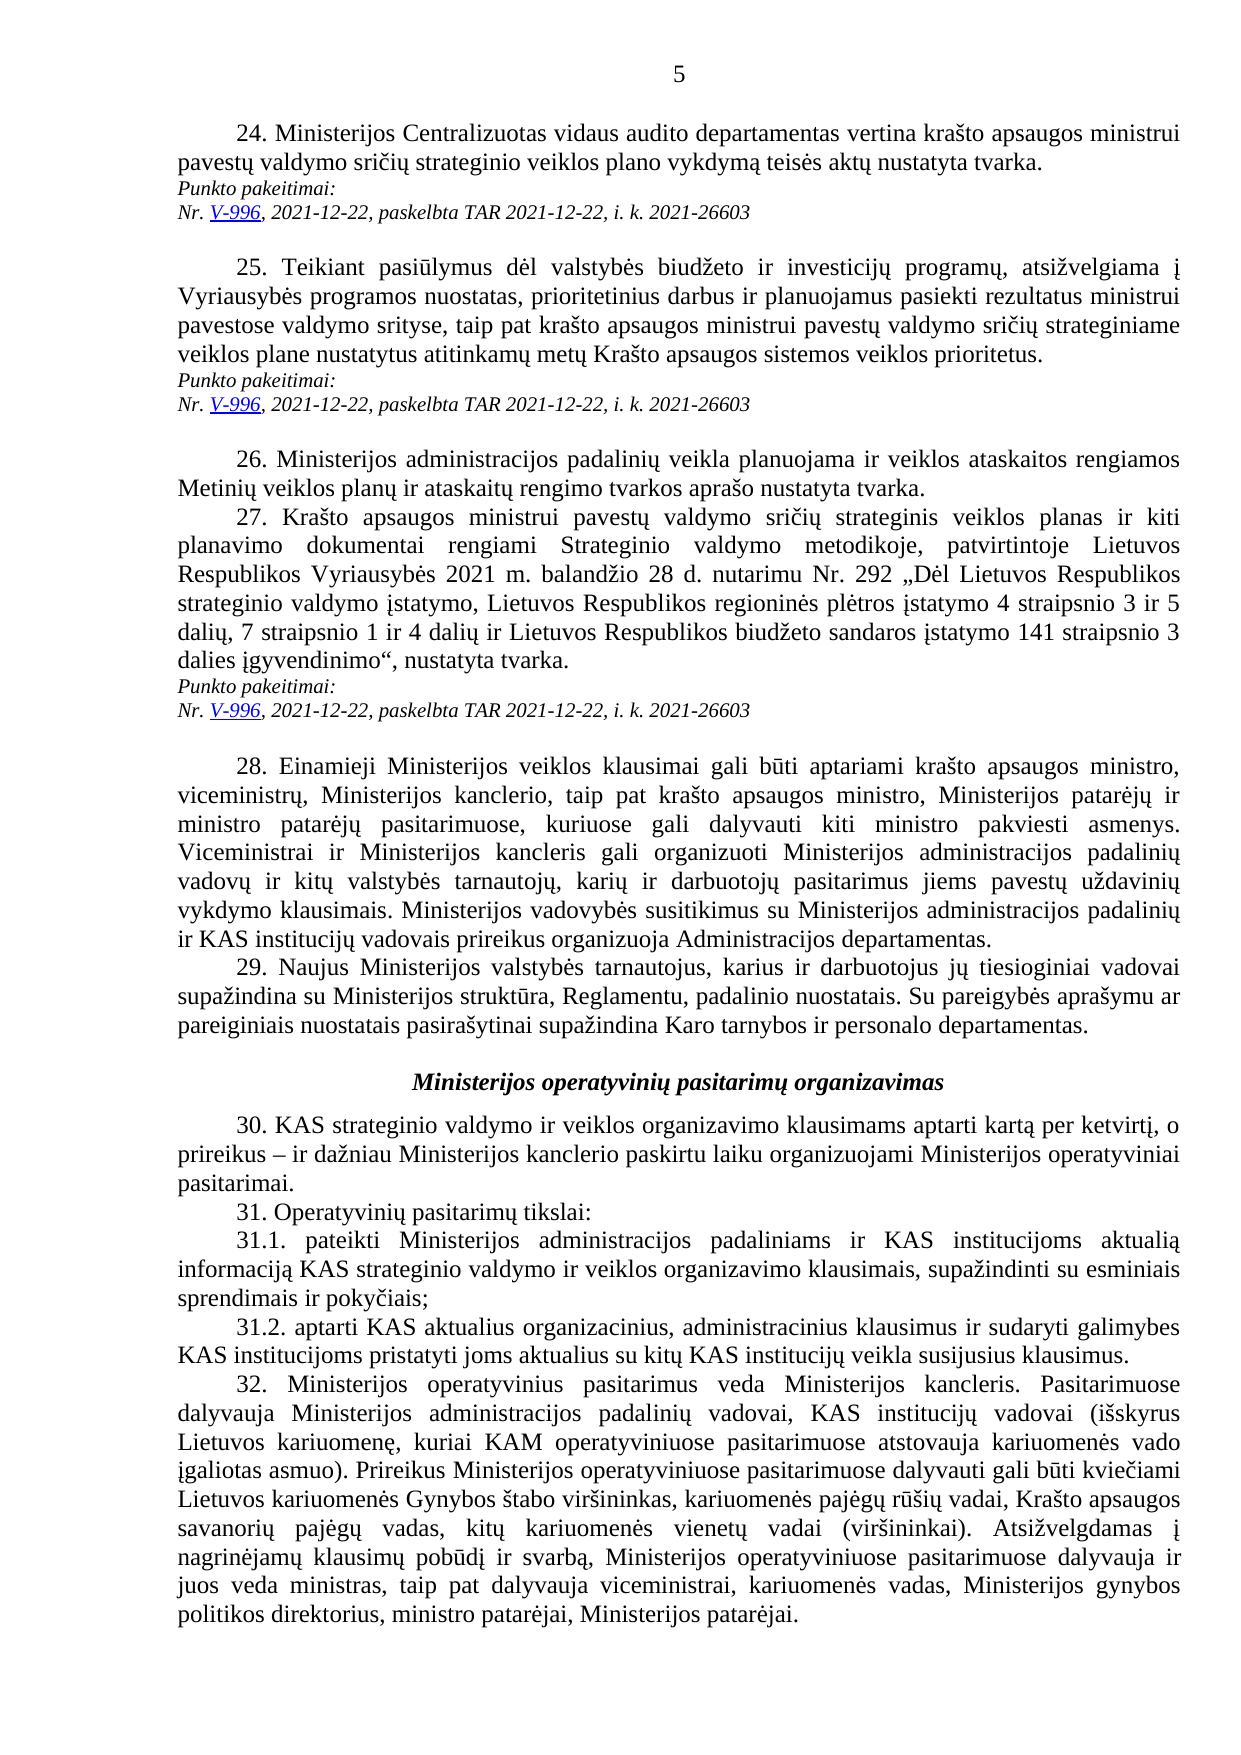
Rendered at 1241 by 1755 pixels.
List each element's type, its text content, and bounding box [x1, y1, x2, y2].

text 31.1. pateikti Ministerijos administracijos padaliniams ir KAS institucijoms aktualią informaciją KAS strateginio valdymo ir veiklos organizavimo klausimais, supažindinti su esminiais sprendimais ir pokyčiais; [177, 1226, 1181, 1312]
text 25. Teikiant pasiūlymus dėl valstybės biudžeto ir investicijų programų, atsižvelgiama į Vyriausybės programos nuostatas, prioritetinius darbus ir planuojamus pasiekti rezultatus ministrui pavestose valdymo srityse, taip pat krašto apsaugos ministrui pavestų valdymo sričių strateginiame veiklos plane nustatytus atitinkamų metų Krašto apsaugos sistemos veiklos prioritetus. [177, 252, 1181, 367]
text 30. KAS strateginio valdymo ir veiklos organizavimo klausimams aptarti kartą per ketvirtį, o prireikus – ir dažniau Ministerijos kanclerio paskirtu laiku organizuojami Ministerijos operatyviniai pasitarimai. [177, 1111, 1181, 1197]
text 24. Ministerijos Centralizuotas vidaus audito departamentas vertina krašto apsaugos ministrui pavestų valdymo sričių strateginio veiklos plano vykdymą teisės aktų nustatyta tvarka. [177, 118, 1181, 176]
text Punkto pakeitimai: [177, 176, 1181, 200]
text 28. Einamieji Ministerijos veiklos klausimai gali būti aptariami krašto apsaugos ministro, viceministrų, Ministerijos kanclerio, taip pat krašto apsaugos ministro, Ministerijos patarėjų ir ministro patarėjų pasitarimuose, kuriuose gali dalyvauti kiti ministro pakviesti asmenys. Viceministrai ir Ministerijos kancleris gali organizuoti Ministerijos administracijos padalinių vadovų ir kitų valstybės tarnautojų, karių ir darbuotojų pasitarimus jiems pavestų uždavinių vykdymo klausimais. Ministerijos vadovybės susitikimus su Ministerijos administracijos padalinių ir KAS institucijų vadovais prireikus organizuoja Administracijos departamentas. [177, 751, 1181, 952]
text 27. Krašto apsaugos ministrui pavestų valdymo sričių strateginis veiklos planas ir kiti planavimo dokumentai rengiami Strateginio valdymo metodikoje, patvirtintoje Lietuvos Respublikos Vyriausybės 2021 m. balandžio 28 d. nutarimu Nr. 292 „Dėl Lietuvos Respublikos strateginio valdymo įstatymo, Lietuvos Respublikos regioninės plėtros įstatymo 4 straipsnio 3 ir 5 dalių, 7 straipsnio 1 ir 4 dalių ir Lietuvos Respublikos biudžeto sandaros įstatymo 141 straipsnio 3 dalies įgyvendinimo“, nustatyta tvarka. [177, 502, 1181, 674]
text Nr. V-996, 2021-12-22, paskelbta TAR 2021-12-22, i. k. 2021-26603 [177, 698, 1181, 722]
text Ministerijos operatyvinių pasitarimų organizavimas [177, 1067, 1181, 1096]
text 31.2. aptarti KAS aktualius organizacinius, administracinius klausimus ir sudaryti galimybes KAS institucijoms pristatyti joms aktualius su kitų KAS institucijų veikla susijusius klausimus. [177, 1312, 1181, 1369]
text Nr. V-996, 2021-12-22, paskelbta TAR 2021-12-22, i. k. 2021-26603 [177, 200, 1181, 224]
text Punkto pakeitimai: [177, 367, 1181, 392]
text 29. Naujus Ministerijos valstybės tarnautojus, karius ir darbuotojus jų tiesioginiai vadovai supažindina su Ministerijos struktūra, Reglamentu, padalinio nuostatais. Su pareigybės aprašymu ar pareiginiais nuostatais pasirašytinai supažindina Karo tarnybos ir personalo departamentas. [177, 952, 1181, 1039]
text 32. Ministerijos operatyvinius pasitarimus veda Ministerijos kancleris. Pasitarimuose dalyvauja Ministerijos administracijos padalinių vadovai, KAS institucijų vadovai (išskyrus Lietuvos kariuomenę, kuriai KAM operatyviniuose pasitarimuose atstovauja kariuomenės vado įgaliotas asmuo). Prireikus Ministerijos operatyviniuose pasitarimuose dalyvauti gali būti kviečiami Lietuvos kariuomenės Gynybos štabo viršininkas, kariuomenės pajėgų rūšių vadai, Krašto apsaugos savanorių pajėgų vadas, kitų kariuomenės vienetų vadai (viršininkai). Atsižvelgdamas į nagrinėjamų klausimų pobūdį ir svarbą, Ministerijos operatyviniuose pasitarimuose dalyvauja ir juos veda ministras, taip pat dalyvauja viceministrai, kariuomenės vadas, Ministerijos gynybos politikos direktorius, ministro patarėjai, Ministerijos patarėjai. [177, 1369, 1181, 1628]
text Nr. V-996, 2021-12-22, paskelbta TAR 2021-12-22, i. k. 2021-26603 [177, 392, 1181, 416]
text 31. Operatyvinių pasitarimų tikslai: [177, 1197, 1181, 1226]
text 26. Ministerijos administracijos padalinių veikla planuojama ir veiklos ataskaitos rengiamos Metinių veiklos planų ir ataskaitų rengimo tvarkos aprašo nustatyta tvarka. [177, 444, 1181, 502]
text Punkto pakeitimai: [177, 674, 1181, 698]
